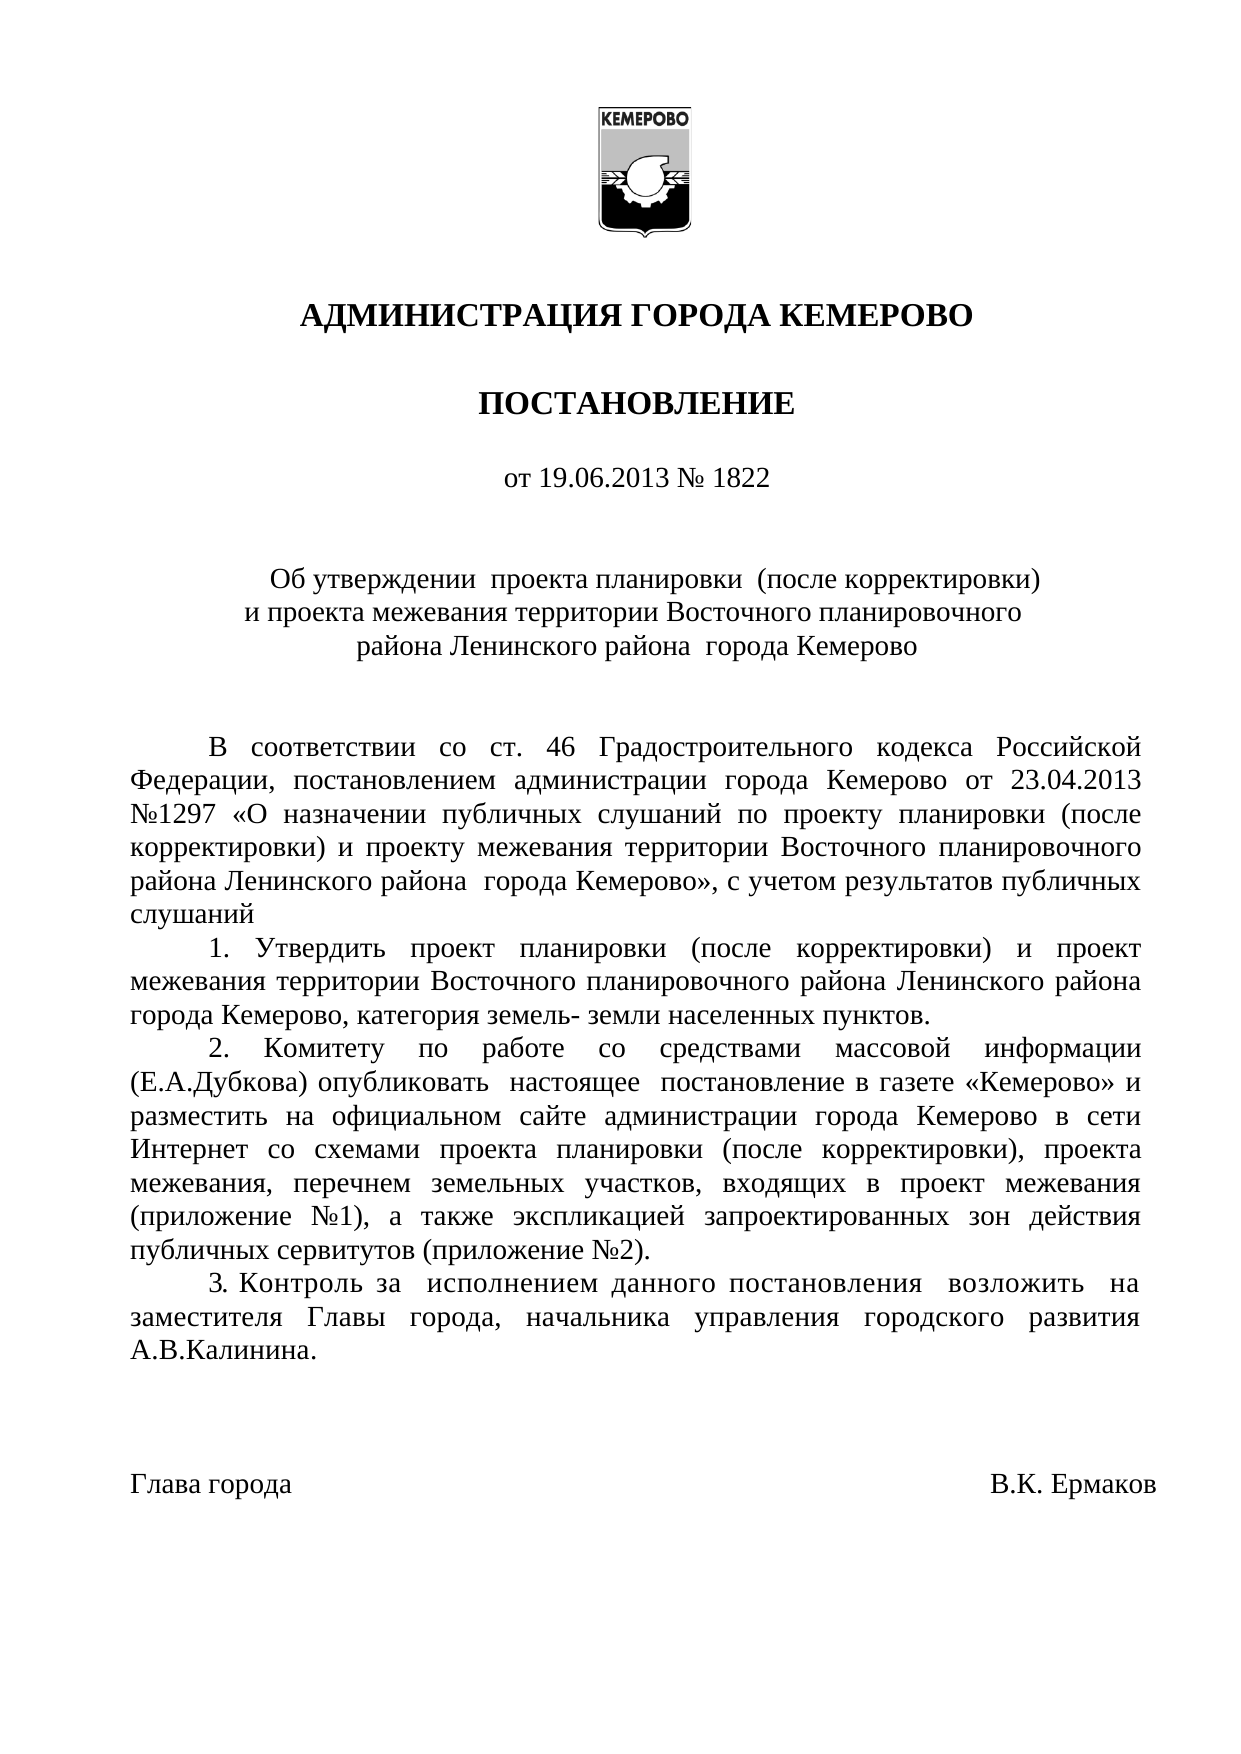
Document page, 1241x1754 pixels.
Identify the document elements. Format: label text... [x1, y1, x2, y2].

text АДМИНИСТРАЦИЯ ГОРОДА КЕМЕРОВО [130, 295, 1144, 333]
text В соответствии со ст. 46 Градостроительного кодекса Российской Федерации, постановлением администрации города Кемерово от 23.04.2013 №1297 «О назначении публичных слушаний по проекту планировки (после корректировки) и проекту межевания территории Восточного планировочного района Ленинского района города Кемерово», с учетом результатов публичных слушаний [130, 729, 1142, 930]
text 1. Утвердить проект планировки (после корректировки) и проект межевания территории Восточного планировочного района Ленинского района города Кемерово, категория земель- земли населенных пунктов. [130, 930, 1142, 1031]
text района Ленинского района города Кемерово [130, 628, 1144, 662]
text 3. Контроль за исполнением данного постановления возложить на заместителя Главы города, начальника управления городского развития А.В.Калинина. [130, 1265, 1142, 1366]
text 2. Комитету по работе со средствами массовой информации (Е.А.Дубкова) опубликовать настоящее постановление в газете «Кемерово» и разместить на официальном сайте администрации города Кемерово в сети Интернет со схемами проекта планировки (после корректировки), проекта межевания, перечнем земельных участков, входящих в проект межевания (приложение №1), а также экспликацией запроектированных зон действия публичных сервитутов (приложение №2). [130, 1031, 1142, 1265]
text ПОСТАНОВЛЕНИЕ [130, 384, 1144, 422]
text Глава города В.К. Ермаков [130, 1467, 1162, 1500]
text от 19.06.2013 № 1822 [130, 460, 1144, 494]
text Об утверждении проекта планировки (после корректировки) [130, 561, 1144, 594]
text и проекта межевания территории Восточного планировочного [130, 594, 1144, 628]
